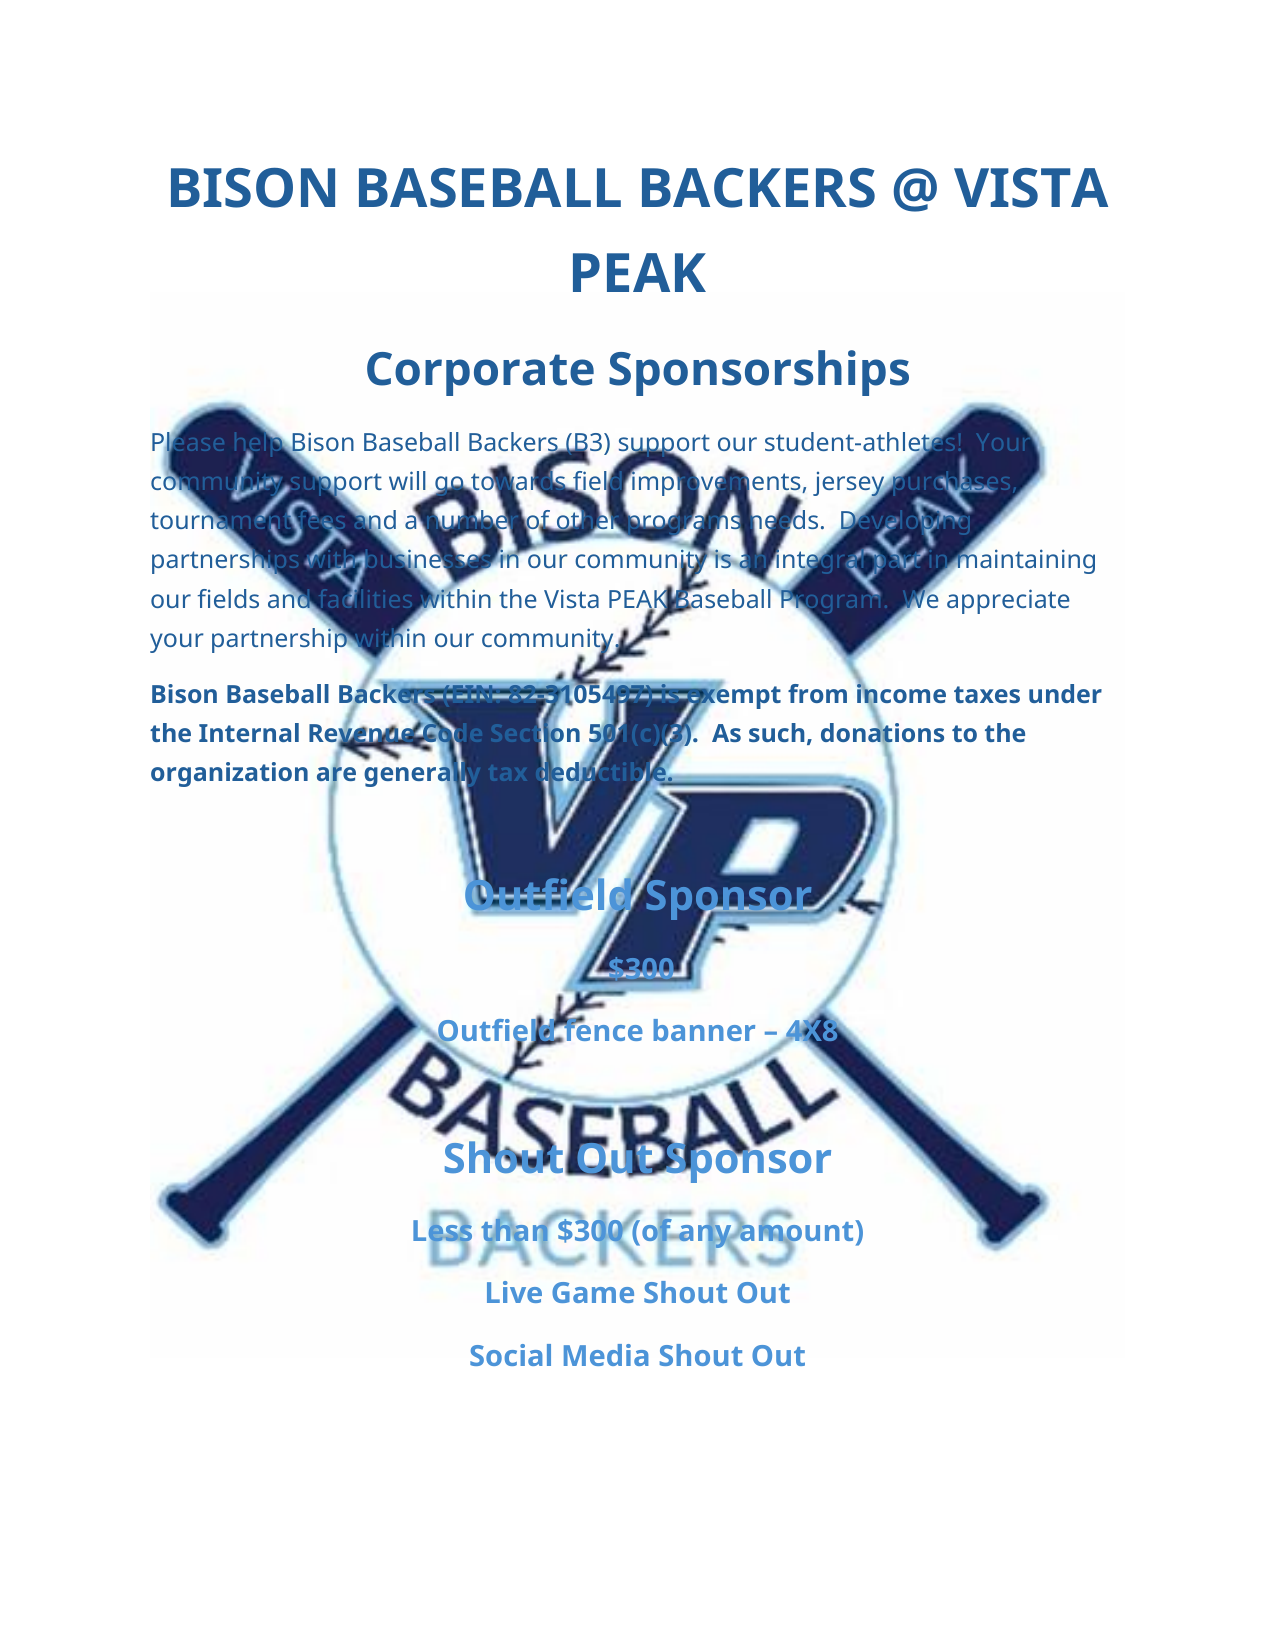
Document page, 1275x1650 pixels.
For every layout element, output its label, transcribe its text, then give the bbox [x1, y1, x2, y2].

picture [150, 988, 1125, 1010]
text BISON BASEBALL BACKERS @ VISTA PEAK [150, 150, 1125, 308]
picture [150, 654, 1125, 676]
picture [150, 399, 1125, 424]
text Please help Bison Baseball Backers (B3) support our student-athletes! Your community support will go towards field improvements, jersey purchases, tournament fees and a number of other programs needs. Developing partnerships with businesses in our community is an integral part in maintaining our fields and facilities within the Vista PEAK Baseball Program. We appreciate your partnership within our community. [150, 424, 1125, 654]
picture [150, 308, 1125, 336]
text Shout Out Sponsor [150, 1128, 1125, 1185]
text Outfield fence banner – 4X8 [150, 1010, 1125, 1050]
text Corporate Sponsorships [150, 336, 1125, 399]
picture [150, 1312, 1125, 1335]
text $300 [150, 948, 1125, 988]
text Social Media Shout Out [150, 1335, 1125, 1375]
picture [150, 789, 1125, 866]
text Bison Baseball Backers (EIN: 82-3105497) is exempt from income taxes under the Internal Revenue Code Section 501(c)(3). As such, donations to the organization are generally tax deductible. [150, 676, 1125, 789]
text Live Game Shout Out [150, 1273, 1125, 1312]
picture [150, 923, 1125, 948]
picture [150, 1185, 1125, 1210]
text Outfield Sponsor [150, 866, 1125, 923]
text Less than $300 (of any amount) [150, 1210, 1125, 1250]
picture [150, 1050, 1125, 1128]
picture [150, 1250, 1125, 1273]
